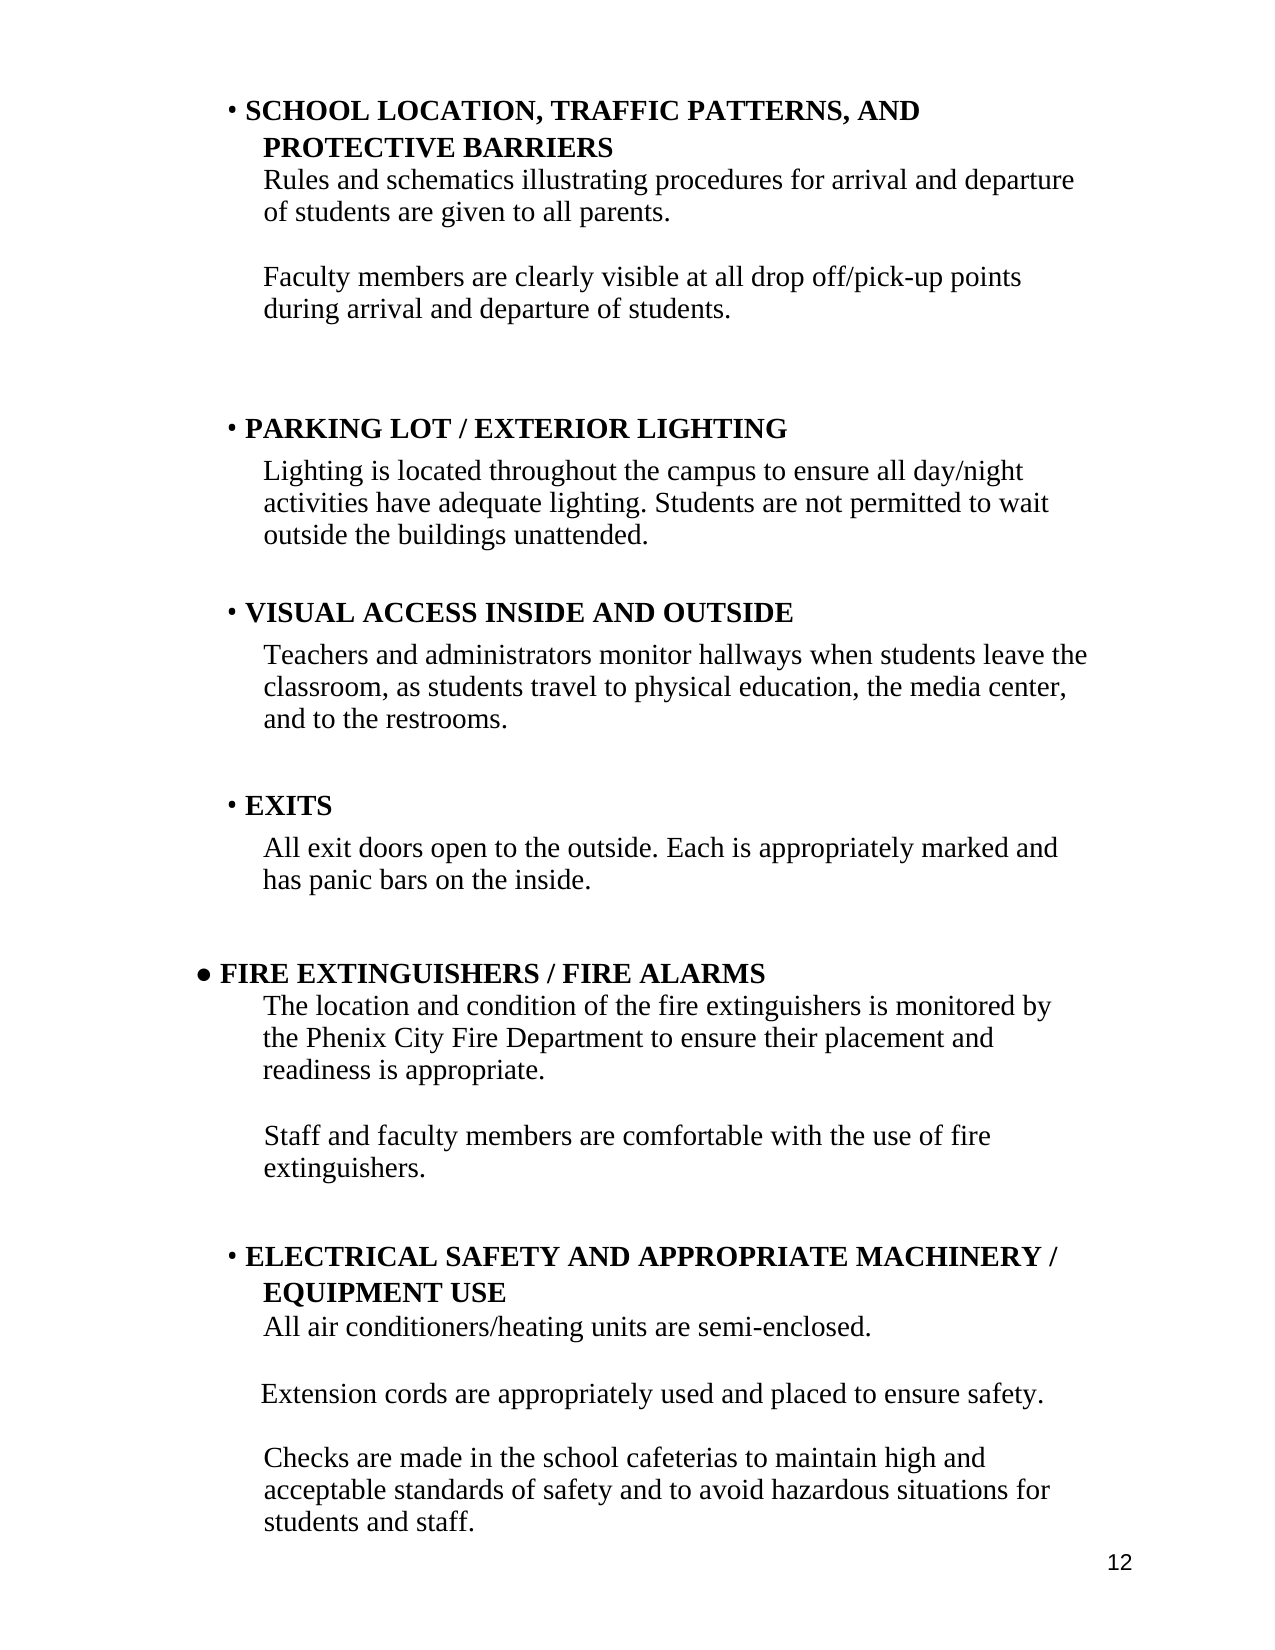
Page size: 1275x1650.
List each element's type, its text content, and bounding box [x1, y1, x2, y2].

text Staff and faculty members are comfortable with the use of fire extinguishers. [263, 1120, 997, 1183]
text ● FIRE EXTINGUISHERS / FIRE ALARMS [187, 956, 1132, 990]
text Extension cords are appropriately used and placed to ensure safety. [150, 1376, 1044, 1409]
text • ELECTRICAL SAFETY AND APPROPRIATE MACHINERY / EQUIPMENT USE [227, 1221, 1083, 1309]
text • SCHOOL LOCATION, TRAFFIC PATTERNS, AND PROTECTIVE BARRIERS [227, 75, 946, 164]
text Checks are made in the school cafeterias to maintain high and acceptable standards of safety and to avoid hazardous situations for students and staff. [263, 1442, 1057, 1538]
text • PARKING LOT / EXTERIOR LIGHTING [226, 396, 1132, 455]
text All exit doors open to the outside. Each is appropriately marked and has panic bars on the inside. [263, 832, 1065, 895]
text Rules and schematics illustrating procedures for arrival and departure of students are given to all parents. [263, 164, 1082, 227]
text • EXITS [226, 772, 1132, 832]
text All air conditioners/heating units are semi-enclosed. [263, 1309, 1132, 1343]
text The location and condition of the fire extinguishers is monitored by the Phenix City Fire Department to ensure their placement and readiness is appropriate. [263, 990, 1059, 1086]
text • VISUAL ACCESS INSIDE AND OUTSIDE [226, 579, 1132, 639]
text Lighting is located throughout the campus to ensure all day/night activities have adequate lighting. Students are not permitted to wait outside the buildings unattended. [263, 455, 1056, 551]
text Teachers and administrators monitor hallways when students leave the classroom, as students travel to physical education, the media center, and to the restrooms. [263, 639, 1094, 735]
text Faculty members are clearly visible at all drop off/pick-up points during arrival and departure of students. [263, 261, 1029, 325]
